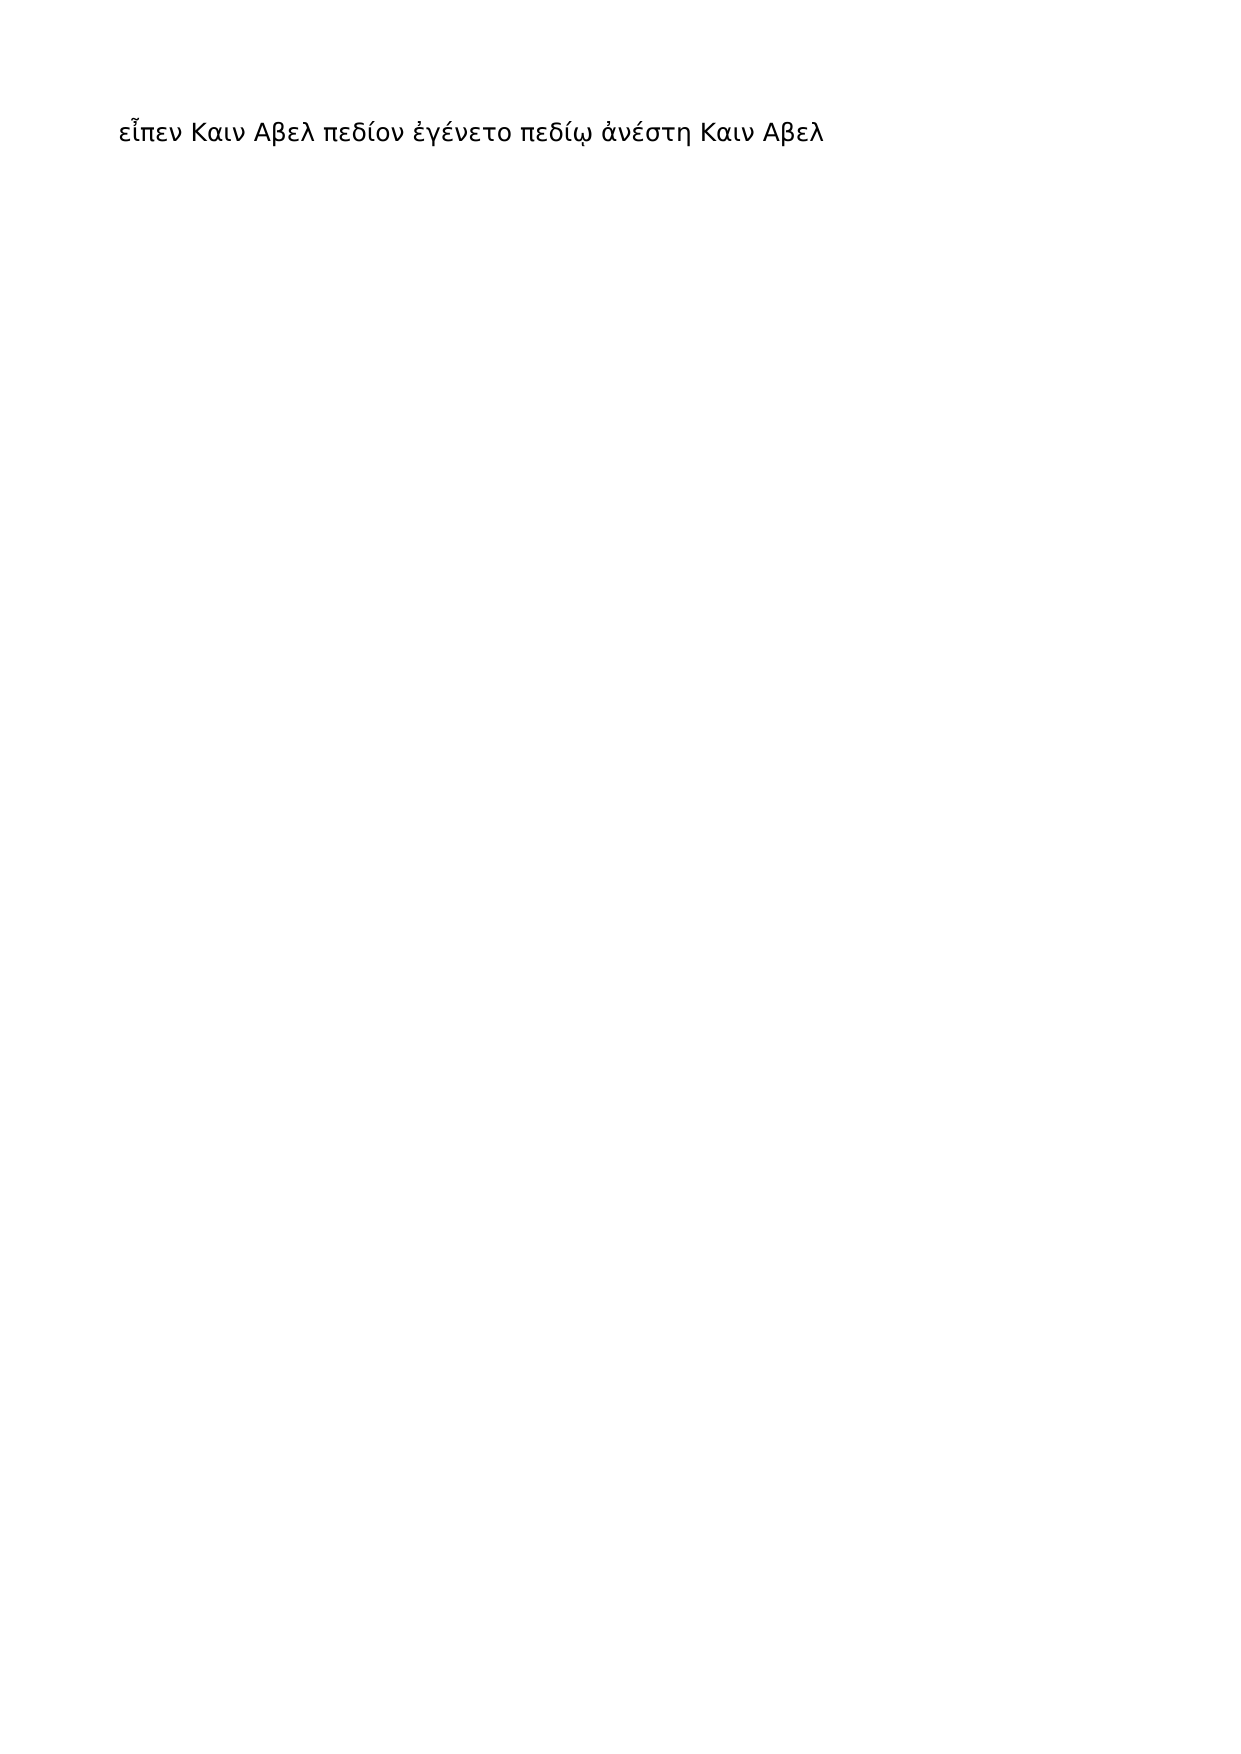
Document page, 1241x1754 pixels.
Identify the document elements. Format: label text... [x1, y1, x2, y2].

text εἶπεν Καιν Αβελ πεδίον ἐγένετο πεδίῳ ἀνέστη Καιν Αβελ [118, 118, 1122, 147]
